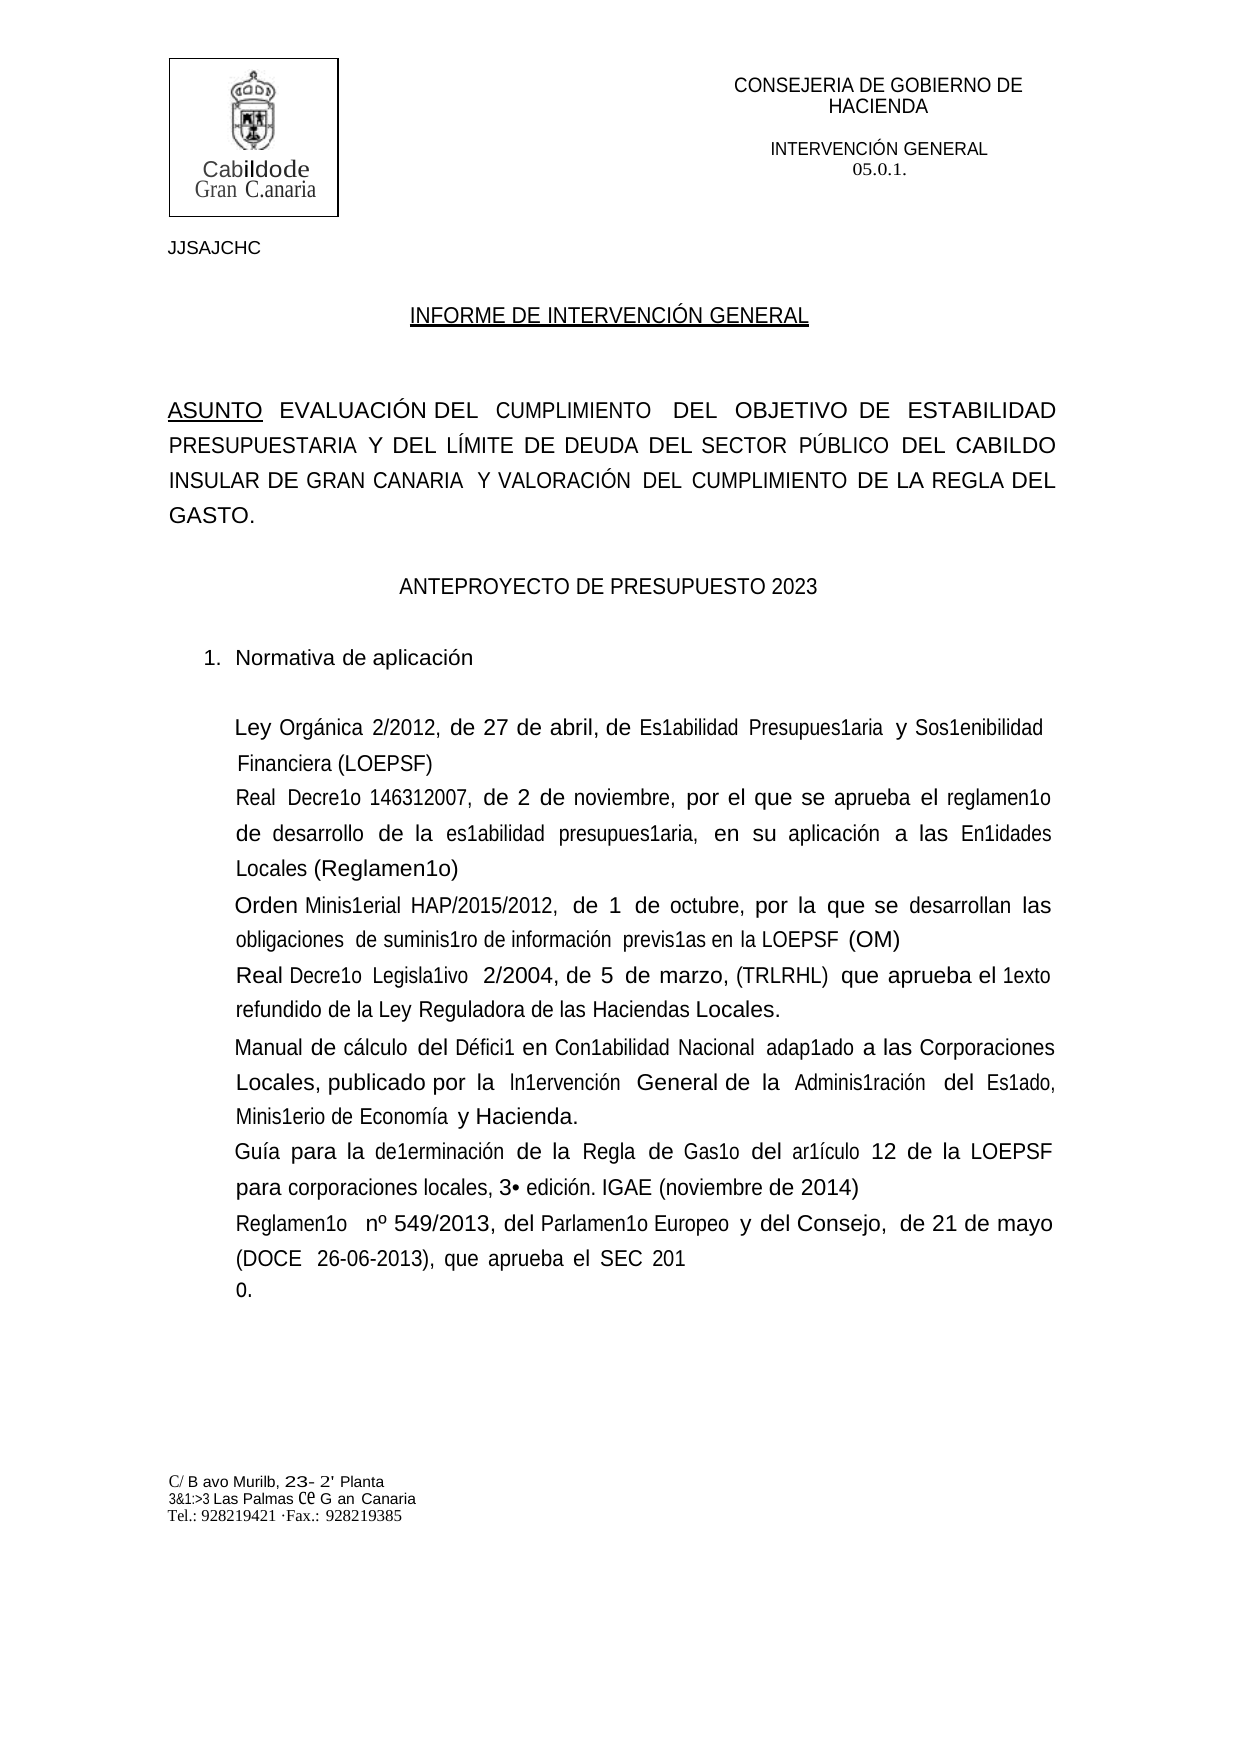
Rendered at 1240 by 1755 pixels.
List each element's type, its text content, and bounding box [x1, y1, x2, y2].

text (DOCE 26-06-2013), que aprueba el SEC 201 o. [236, 1241, 686, 1302]
text 3&1:>3 Las Palmas ce G an Canaria [169, 1487, 1240, 1509]
text Real Decre1o Legisla1ivo 2/2004, de 5 de marzo, (TRLRHL) que aprueba el 1exto refundido de la Ley Reguladora de las Haciendas Locales. [236, 962, 1051, 1023]
text Ley Orgánica 2/2012, de 27 de abril, de Es1abilidad Presupues1aria y Sos1enibilidad [234, 713, 1054, 740]
text JJSAJCHC [167, 236, 1240, 257]
text Reglamen1o nº 549/2013, del Parlamen1o Europeo y del Consejo, de 21 de mayo [236, 1210, 1055, 1237]
text Tel.: 928219421 ·Fax.: 928219385 [167, 1509, 1240, 1524]
text Real Decre1o 146312007, de 2 de noviembre, por el que se aprueba el reglamen1o de desarrollo de la es1abilidad presupues1aria, en su aplicación a las En1idades Locales (Reglamen1o) [236, 784, 1052, 881]
text Guía para la de1erminación de la Regla de Gas1o del ar1ículo 12 de la LOEPSF para corporaciones locales, 3• edición. IGAE (noviembre de 2014) [234, 1138, 1054, 1201]
text Orden Minis1erial HAP/2015/2012, de 1 de octubre, por la que se desarrollan las obligaciones de suminis1ro de información previs1as en la LOEPSF (OM) [234, 892, 1052, 952]
text 1. Normativa de aplicación [198, 645, 478, 670]
text ANTEPROYECTO DE PRESUPUESTO 2023 [394, 573, 823, 599]
text INFORME DE INTERVENCIÓN GENERAL [406, 302, 812, 328]
text Manual de cálculo del Défici1 en Con1abilidad Nacional adap1ado a las Corporaciones Locales, publicado por la ln1ervención General de la Adminis1ración del Es1ado, Minis1erio de Economía y Hacienda. [234, 1034, 1056, 1129]
text ASUNTO EVALUACIÓN DEL CUMPLIMIENTO DEL OBJETIVO DE ESTABILIDAD PRESUPUESTARIA Y DEL LÍMITE DE DEUDA DEL SECTOR PÚBLICO DEL CABILDO INSULAR DE GRAN CANARIA Y VALORACIÓN DEL CUMPLIMIENTO DE LA REGLA DEL GASTO. [167, 397, 1056, 528]
text Financiera (LOEPSF) [237, 749, 439, 776]
text C/ B avo Murilb, 23- 2' Planta [169, 1471, 1240, 1487]
